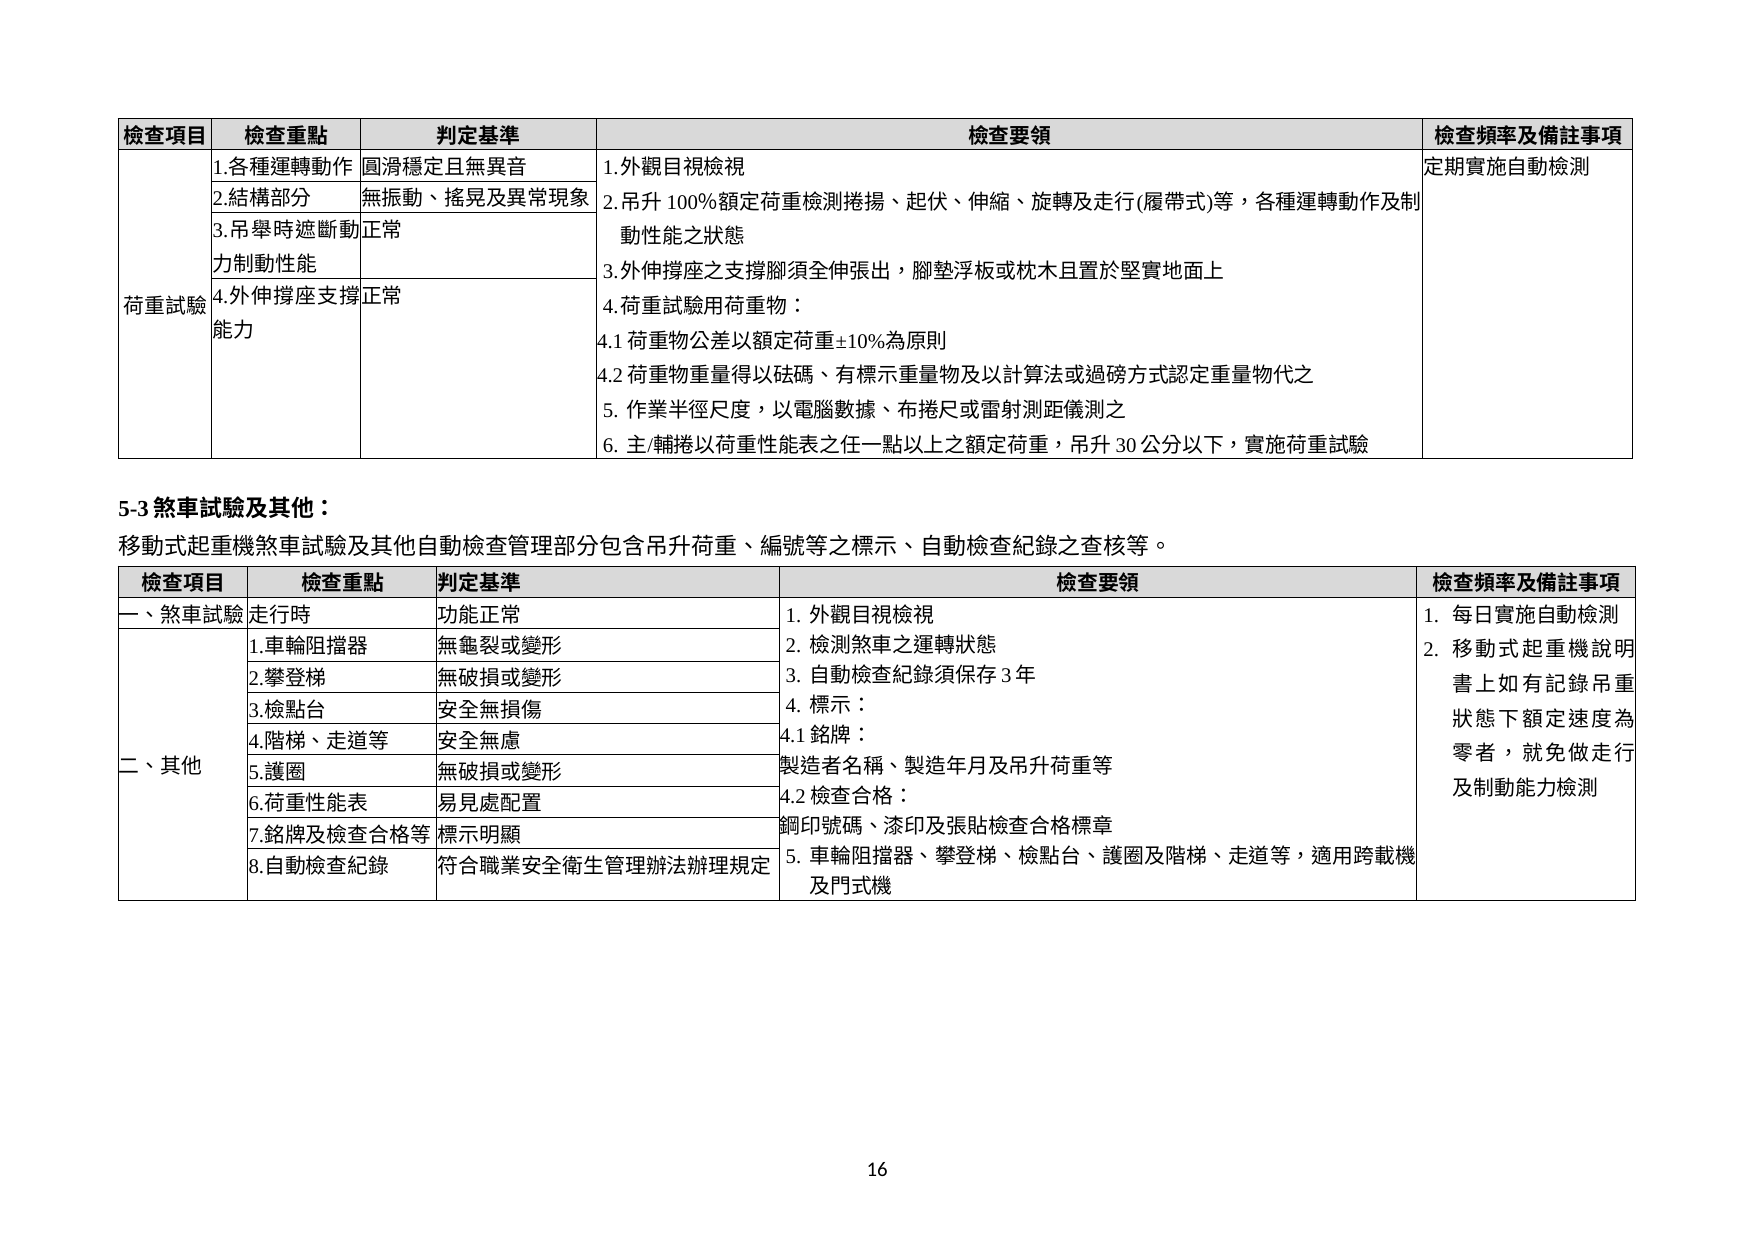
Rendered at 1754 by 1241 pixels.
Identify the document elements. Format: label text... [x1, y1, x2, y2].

table_cell 圓滑穩定且無異音 [361, 150, 596, 181]
table_cell 正常 [361, 279, 596, 458]
table_cell 8.自動檢查紀錄 [248, 849, 436, 900]
table_cell 二、其他 [119, 629, 247, 900]
table_cell 定期實施自動檢測 [1423, 150, 1632, 458]
table_cell 走行時 [248, 598, 436, 628]
table_cell 1.車輪阻擋器 [248, 629, 436, 661]
table_cell 無振動、搖晃及異常現象 [361, 182, 596, 212]
text 5-3煞車試驗及其他： [118, 489, 1636, 523]
table_cell 功能正常 [437, 598, 779, 628]
table_cell 3.檢點台 [248, 693, 436, 723]
table_cell 4.外伸撐座支撐能力 [212, 279, 360, 458]
table_cell 7.銘牌及檢查合格等 [248, 818, 436, 848]
table_header 檢查項目 [119, 567, 247, 597]
table_header 檢查重點 [212, 119, 360, 149]
table_cell 外觀目視檢視 吊升100％額定荷重檢測捲揚、起伏、伸縮、旋轉及走行(履帶式)等，各種運轉動作及制動性能之狀態 外伸撐座之支撐腳須全伸張出，腳墊浮板或枕木且置於堅實地面上 荷重試驗用荷重物： 4.1荷重物公差以額定荷重±10%為原則 4.2荷重物重量得以砝碼、有標示重量物及以計算法或過磅方式認定重量物代之 作業半徑尺度，以電腦數據、布捲尺或雷射測距儀測之 主/輔捲以荷重性能表之任一點以上之額定荷重，吊升30公分以下，實施荷重試驗 [597, 150, 1422, 458]
table_cell 符合職業安全衛生管理辦法辦理規定 [437, 849, 779, 900]
table_cell 標示明顯 [437, 818, 779, 848]
table_cell 無破損或變形 [437, 755, 779, 786]
table_header 檢查要領 [780, 567, 1416, 597]
table_cell 1.各種運轉動作 [212, 150, 360, 181]
table_cell 安全無慮 [437, 724, 779, 754]
table_cell 易見處配置 [437, 787, 779, 817]
table_cell 無破損或變形 [437, 662, 779, 692]
table_cell 4.階梯、走道等 [248, 724, 436, 754]
table_header 檢查頻率及備註事項 [1417, 567, 1635, 597]
table_cell 3.吊舉時遮斷動力制動性能 [212, 213, 360, 278]
table_cell 6.荷重性能表 [248, 787, 436, 817]
table_cell 無龜裂或變形 [437, 629, 779, 661]
table_cell 正常 [361, 213, 596, 278]
table_header 檢查項目 [119, 119, 211, 149]
table_cell 5.護圈 [248, 755, 436, 786]
table_cell 2.攀登梯 [248, 662, 436, 692]
table_cell 2.結構部分 [212, 182, 360, 212]
table_cell 每日實施自動檢測 移動式起重機說明書上如有記錄吊重狀態下額定速度為零者，就免做走行及制動能力檢測 [1417, 598, 1635, 900]
text 移動式起重機煞車試驗及其他自動檢查管理部分包含吊升荷重、編號等之標示、自動檢查紀錄之查核等。 [118, 527, 1636, 561]
table_cell 荷重試驗 [119, 150, 211, 458]
table_cell 一、煞車試驗 [119, 598, 247, 628]
table_header 判定基準 [437, 567, 779, 597]
table_header 檢查頻率及備註事項 [1423, 119, 1632, 149]
table_header 檢查重點 [248, 567, 436, 597]
table_cell 外觀目視檢視 檢測煞車之運轉狀態 自動檢查紀錄須保存3年 標示： 4.1銘牌： 製造者名稱、製造年月及吊升荷重等 4.2檢查合格： 鋼印號碼、漆印及張貼檢查合格標章 車輪阻擋器、攀登梯、檢點台、護圈及階梯、走道等，適用跨載機及門式機 [780, 598, 1416, 900]
table_cell 安全無損傷 [437, 693, 779, 723]
table_header 判定基準 [361, 119, 596, 149]
table_header 檢查要領 [597, 119, 1422, 149]
